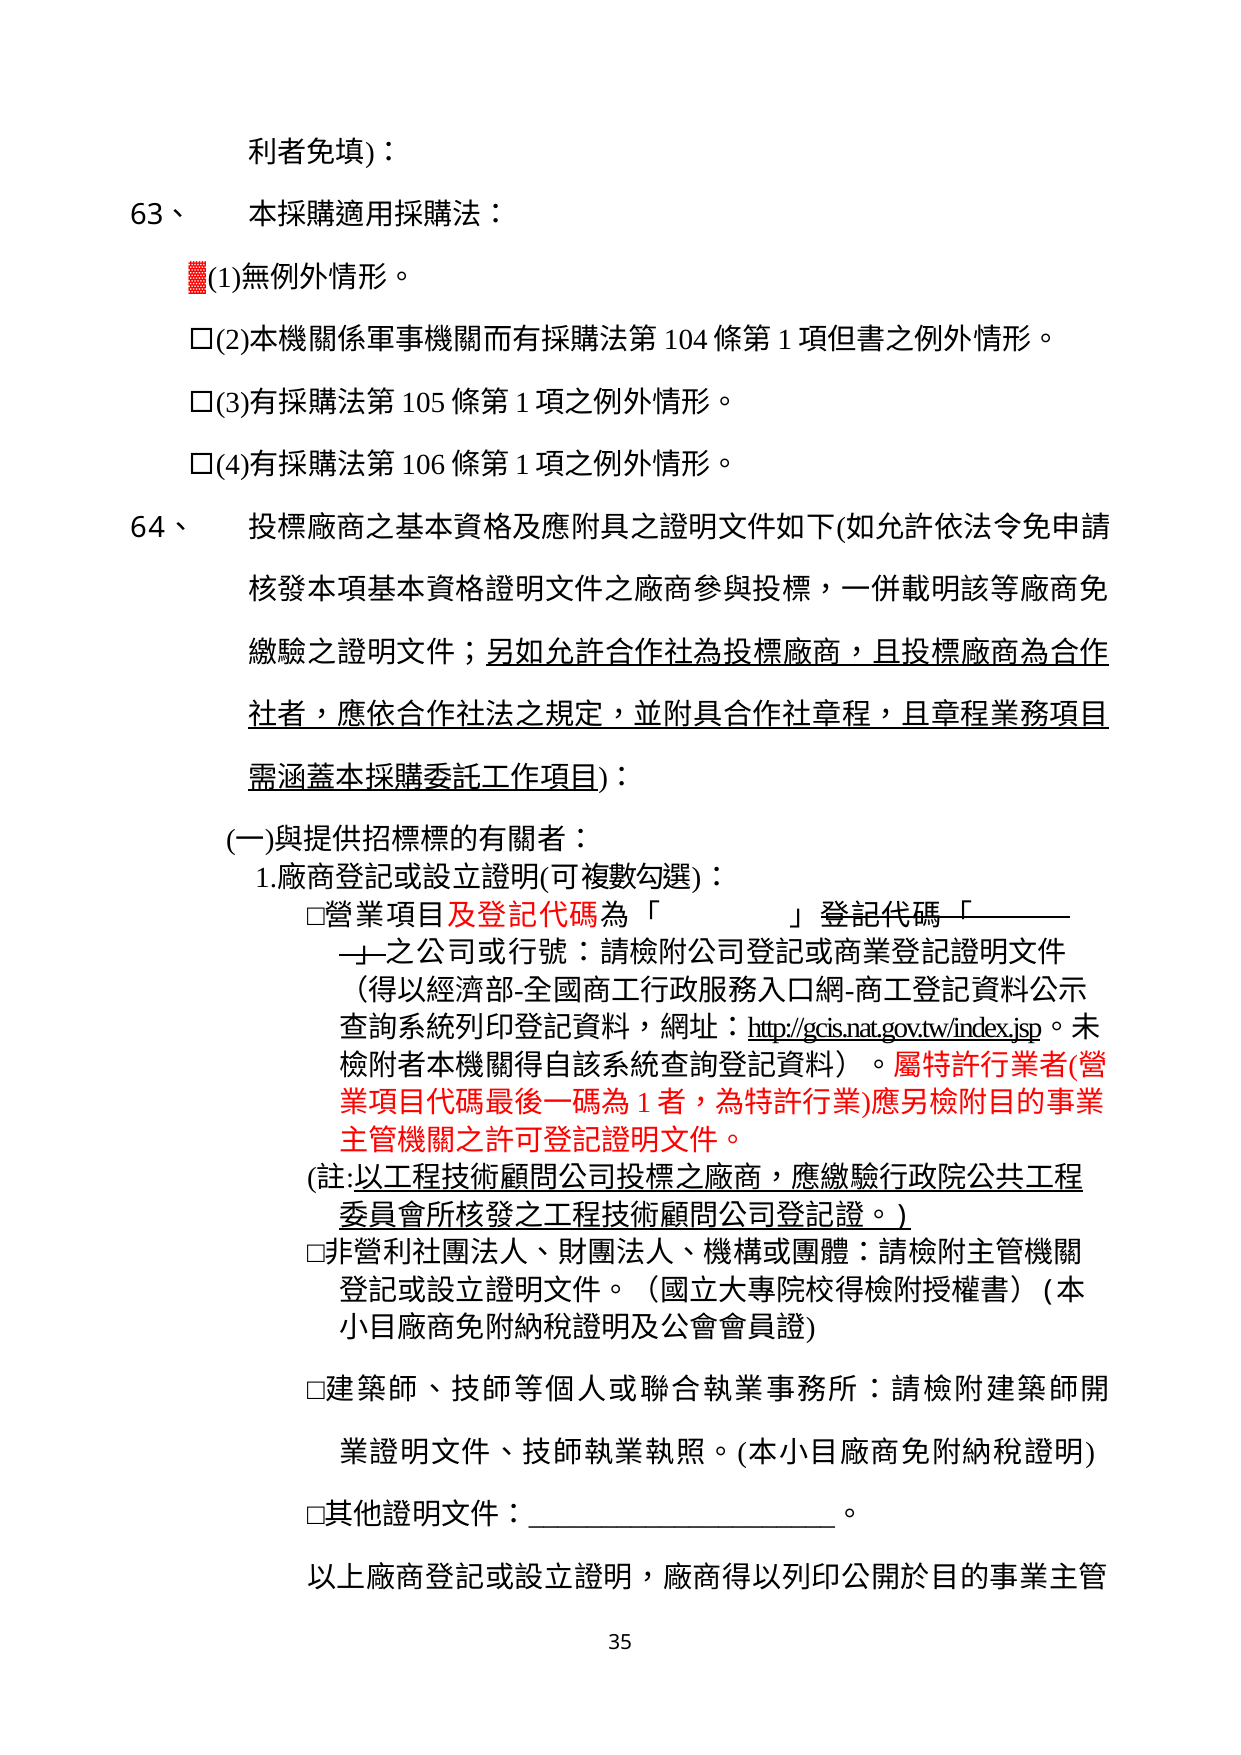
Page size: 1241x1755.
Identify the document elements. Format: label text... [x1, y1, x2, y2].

text □其他證明文件：_____________________。 [189, 1470, 1110, 1533]
text (4)有採購法第106條第1項之例外情形。 [130, 420, 1110, 483]
text (一)與提供招標標的有關者： [189, 795, 1110, 858]
text □非營利社團法人、財團法人、機構或團體：請檢附主管機關登記或設立證明文件。（國立大專院校得檢附授權書）(本小目廠商免附納稅證明及公會會員證) [307, 1233, 1110, 1345]
list 利者免填)： [130, 108, 1110, 170]
text (2)本機關係軍事機關而有採購法第104條第1項但書之例外情形。 [130, 295, 1110, 358]
text (3)有採購法第105條第1項之例外情形。 [130, 358, 1110, 420]
text □建築師、技師等個人或聯合執業事務所：請檢附建築師開業證明文件、技師執業執照。(本小目廠商免附納稅證明) [307, 1345, 1110, 1470]
text ▓(1)無例外情形。 [130, 233, 1110, 295]
list 本採購適用採購法： [130, 170, 1110, 233]
text 以上廠商登記或設立證明，廠商得以列印公開於目的事業主管 [307, 1533, 1110, 1595]
text 1.廠商登記或設立證明(可複數勾選)： [189, 858, 1110, 895]
text □營業項目及登記代碼為「 」登記代碼「 」之公司或行號：請檢附公司登記或商業登記證明文件（得以經濟部-全國商工行政服務入口網-商工登記資料公示查詢系統列印登記資料，網址：http://gcis.nat.gov.tw/index.jsp。未檢附者本機關得自該系統查詢登記資料）。屬特許行業者(營業項目代碼最後一碼為1者，為特許行業)應另檢附目的事業主管機關之許可登記證明文件。 [307, 895, 1110, 1158]
text (註:以工程技術顧問公司投標之廠商，應繳驗行政院公共工程委員會所核發之工程技術顧問公司登記證。) [307, 1158, 1110, 1233]
list 投標廠商之基本資格及應附具之證明文件如下(如允許依法令免申請核發本項基本資格證明文件之廠商參與投標，一併載明該等廠商免繳驗之證明文件；另如允許合作社為投標廠商，且投標廠商為合作社者，應依合作社法之規定，並附具合作社章程，且章程業務項目需涵蓋本採購委託工作項目)： [130, 483, 1110, 795]
